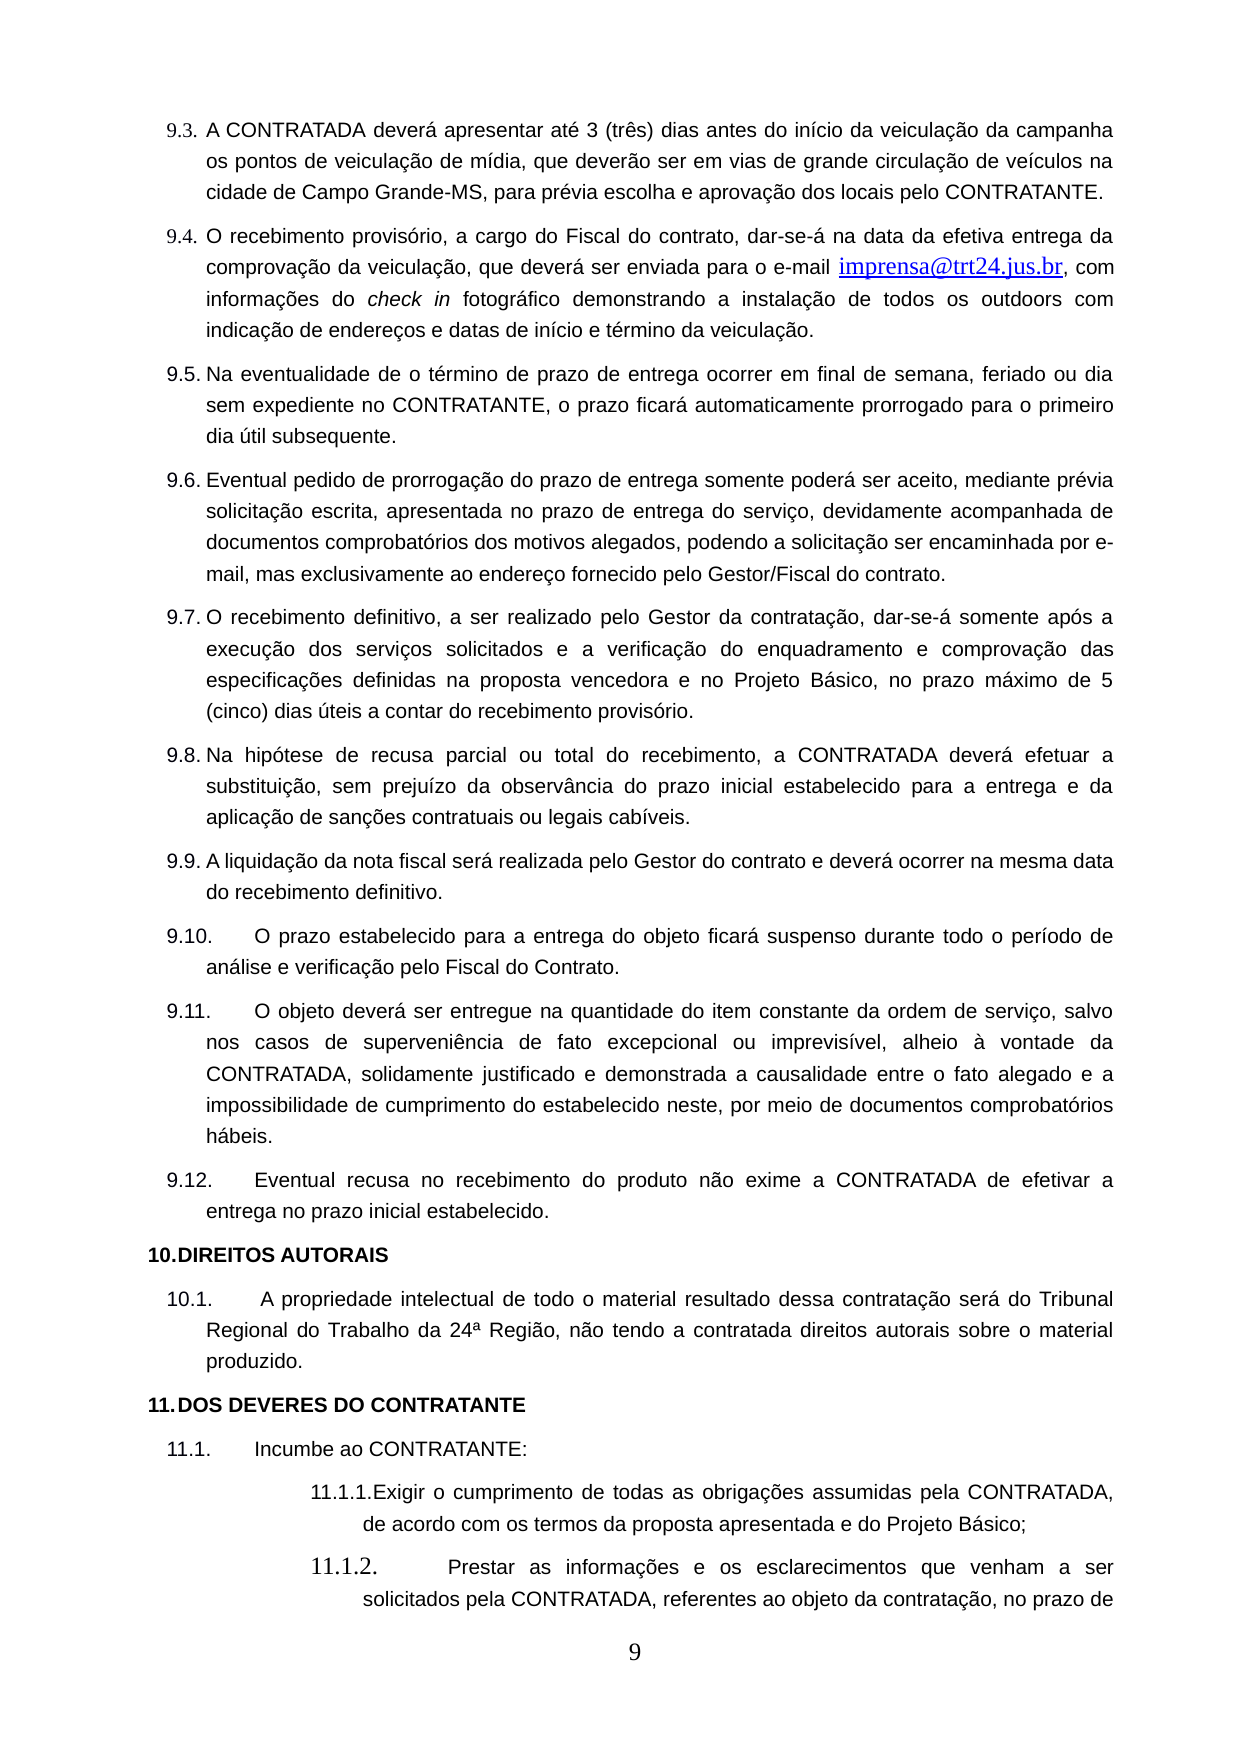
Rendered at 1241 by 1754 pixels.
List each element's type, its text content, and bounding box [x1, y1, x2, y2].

list O objeto deverá ser entregue na quantidade do item constante da ordem de serviço, salvo nos casos de superveniência de fato excepcional ou imprevisível, alheio à vontade da CONTRATADA, solidamente justificado e demonstrada a causalidade entre o fato alegado e a impossibilidade de cumprimento do estabelecido neste, por meio de documentos comprobatórios hábeis. [166, 993, 1115, 1150]
list DIREITOS AUTORAIS [148, 1237, 1115, 1268]
list Exigir o cumprimento de todas as obrigações assumidas pela CONTRATADA, de acordo com os termos da proposta apresentada e do Projeto Básico; [310, 1475, 1115, 1537]
list O recebimento definitivo, a ser realizado pelo Gestor da contratação, dar-se-á somente após a execução dos serviços solicitados e a verificação do enquadramento e comprovação das especificações definidas na proposta vencedora e no Projeto Básico, no prazo máximo de 5 (cinco) dias úteis a contar do recebimento provisório. [166, 600, 1115, 725]
list Incumbe ao CONTRATANTE: [166, 1431, 1115, 1462]
list Na hipótese de recusa parcial ou total do recebimento, a CONTRATADA deverá efetuar a substituição, sem prejuízo da observância do prazo inicial estabelecido para a entrega e da aplicação de sanções contratuais ou legais cabíveis. [166, 737, 1115, 831]
list O recebimento provisório, a cargo do Fiscal do contrato, dar-se-á na data da efetiva entrega da comprovação da veiculação, que deverá ser enviada para o e-mail imprensa@trt24.jus.br, com informações do check in fotográfico demonstrando a instalação de todos os outdoors com indicação de endereços e datas de início e término da veiculação. [166, 218, 1115, 343]
list A contratada deverá apresentar até 3 (três) dias antes do início da veiculação da campanha os pontos de veiculação de mídia, que deverão ser em vias de grande circulação de veículos na cidade de Campo Grande-MS, para prévia escolha e aprovação dos locais pelo CONTRATANTE. [166, 112, 1115, 206]
list Na eventualidade de o término de prazo de entrega ocorrer em final de semana, feriado ou dia sem expediente no CONTRATANTE, o prazo ficará automaticamente prorrogado para o primeiro dia útil subsequente. [166, 356, 1115, 450]
list Eventual pedido de prorrogação do prazo de entrega somente poderá ser aceito, mediante prévia solicitação escrita, apresentada no prazo de entrega do serviço, devidamente acompanhada de documentos comprobatórios dos motivos alegados, podendo a solicitação ser encaminhada por e-mail, mas exclusivamente ao endereço fornecido pelo Gestor/Fiscal do contrato. [166, 462, 1115, 587]
list A liquidação da nota fiscal será realizada pelo Gestor do contrato e deverá ocorrer na mesma data do recebimento definitivo. [166, 843, 1115, 906]
list Eventual recusa no recebimento do produto não exime a CONTRATADA de efetivar a entrega no prazo inicial estabelecido. [166, 1162, 1115, 1225]
list Prestar as informações e os esclarecimentos que venham a ser solicitados pela CONTRATADA, referentes ao objeto da contratação, no prazo de [310, 1550, 1115, 1612]
list DOS DEVERES DO CONTRATANTE [148, 1387, 1115, 1418]
list A propriedade intelectual de todo o material resultado dessa contratação será do Tribunal Regional do Trabalho da 24ª Região, não tendo a contratada direitos autorais sobre o material produzido. [166, 1281, 1115, 1375]
list O prazo estabelecido para a entrega do objeto ficará suspenso durante todo o período de análise e verificação pelo Fiscal do Contrato. [166, 918, 1115, 981]
